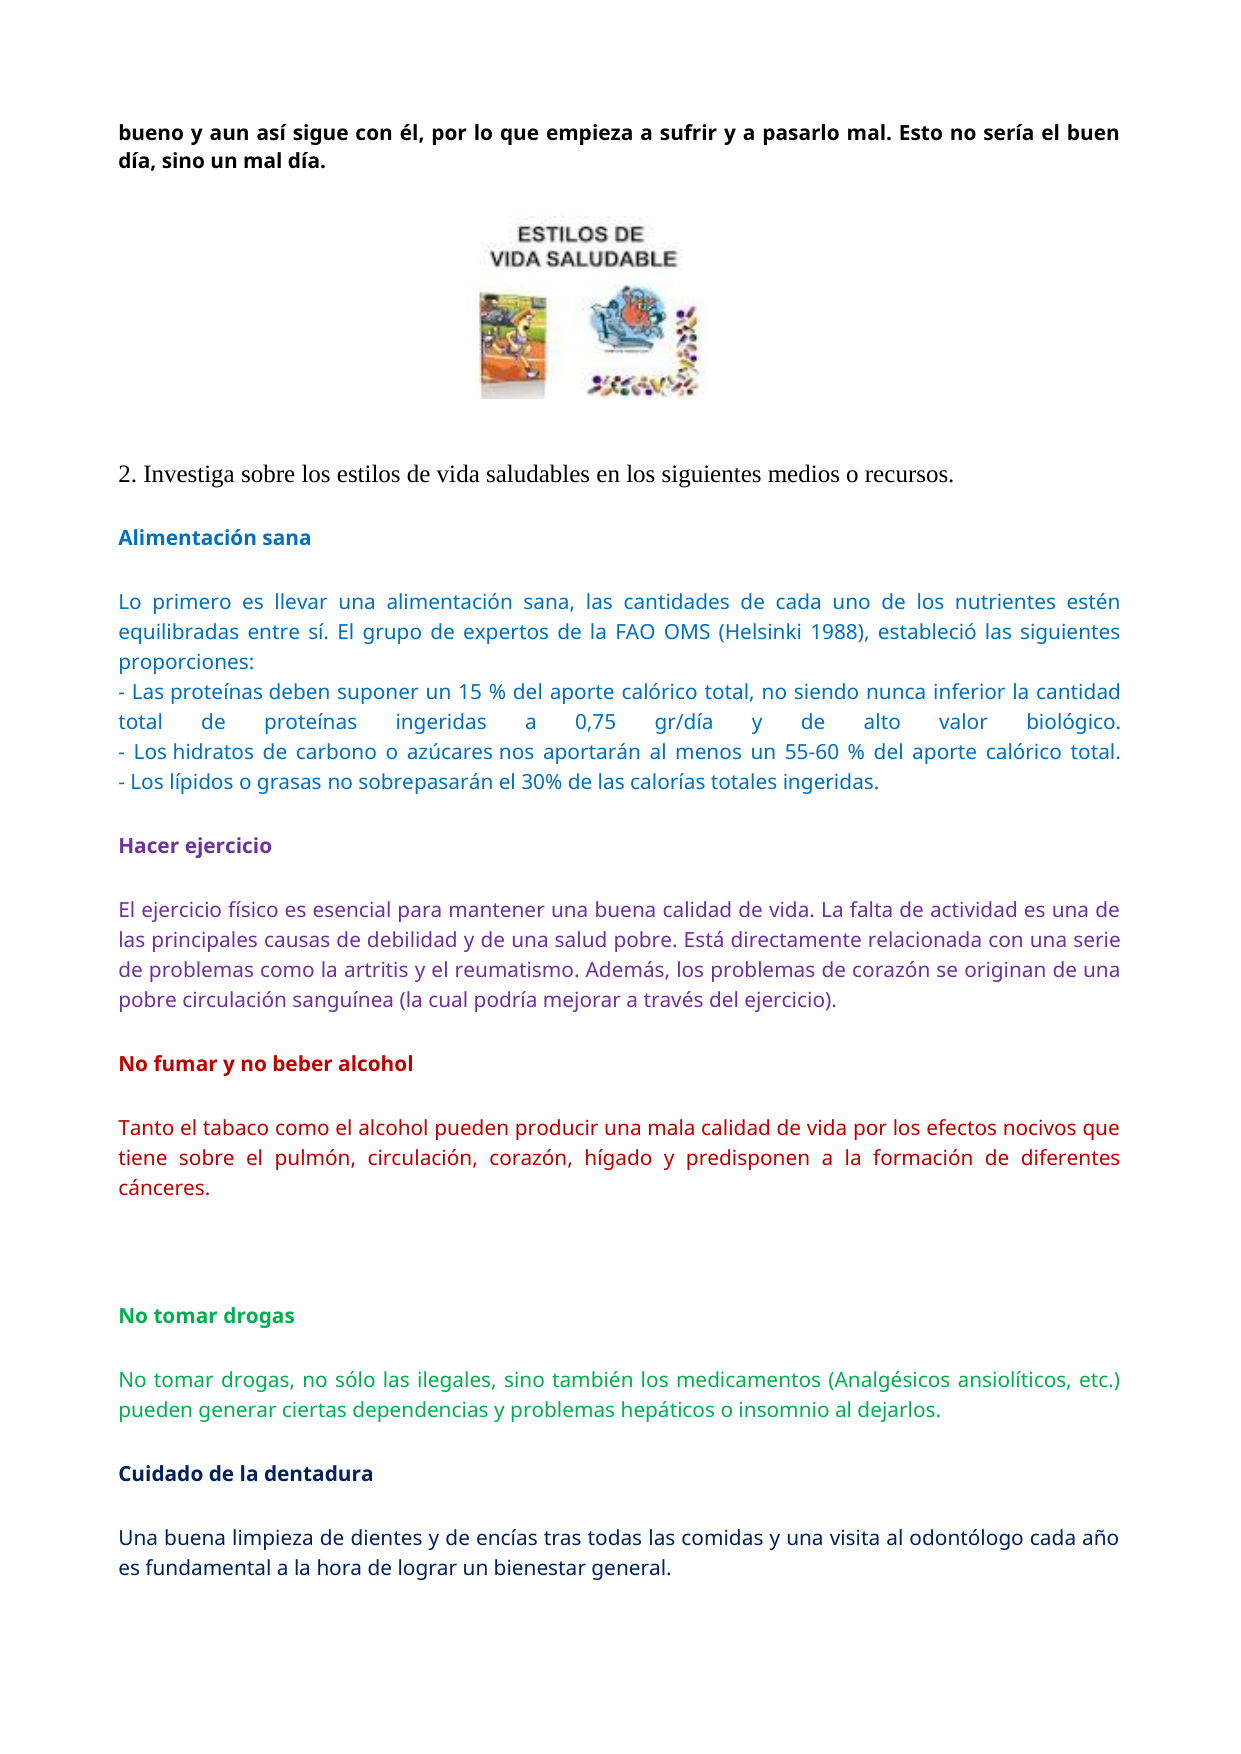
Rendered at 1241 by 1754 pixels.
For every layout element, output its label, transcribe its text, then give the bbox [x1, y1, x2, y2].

text No tomar drogas [118, 1299, 1122, 1329]
picture [451, 215, 706, 399]
text Cuidado de la dentadura [118, 1457, 1122, 1487]
text Tanto el tabaco como el alcohol pueden producir una mala calidad de vida por los efectos nocivos que tiene sobre el pulmón, circulación, corazón, hígado y predisponen a la formación de diferentes cánceres. [118, 1111, 1122, 1202]
text bueno y aun así sigue con él, por lo que empieza a sufrir y a pasarlo mal. Esto no sería el buen día, sino un mal día. [118, 118, 1122, 175]
text El ejercicio físico es esencial para mantener una buena calidad de vida. La falta de actividad es una de las principales causas de debilidad y de una salud pobre. Está directamente relacionada con una serie de problemas como la artritis y el reumatismo. Además, los problemas de corazón se originan de una pobre circulación sanguínea (la cual podría mejorar a través del ejercicio). [118, 893, 1122, 1014]
text 2. Investiga sobre los estilos de vida saludables en los siguientes medios o recursos. [118, 459, 1122, 487]
text No fumar y no beber alcohol [118, 1048, 1122, 1078]
text No tomar drogas, no sólo las ilegales, sino también los medicamentos (Analgésicos ansiolíticos, etc.) pueden generar ciertas dependencias y problemas hepáticos o insomnio al dejarlos. [118, 1363, 1122, 1423]
text Hacer ejercicio [118, 829, 1122, 860]
text Alimentación sana [118, 521, 1122, 551]
text Una buena limpieza de dientes y de encías tras todas las comidas y una visita al odontólogo cada año es fundamental a la hora de lograr un bienestar general. [118, 1521, 1122, 1581]
text Lo primero es llevar una alimentación sana, las cantidades de cada uno de los nutrientes estén equilibradas entre sí. El grupo de expertos de la FAO OMS (Helsinki 1988), estableció las siguientes proporciones: - Las proteínas deben suponer un 15 % del aporte calórico total, no siendo nunca inferior la cantidad total de proteínas ingeridas a 0,75 gr/día y de alto valor biológico. - Los hidratos de carbono o azúcares nos aportarán al menos un 55-60 % del aporte calórico total. - Los lípidos o grasas no sobrepasarán el 30% de las calorías totales ingeridas. [118, 585, 1122, 796]
